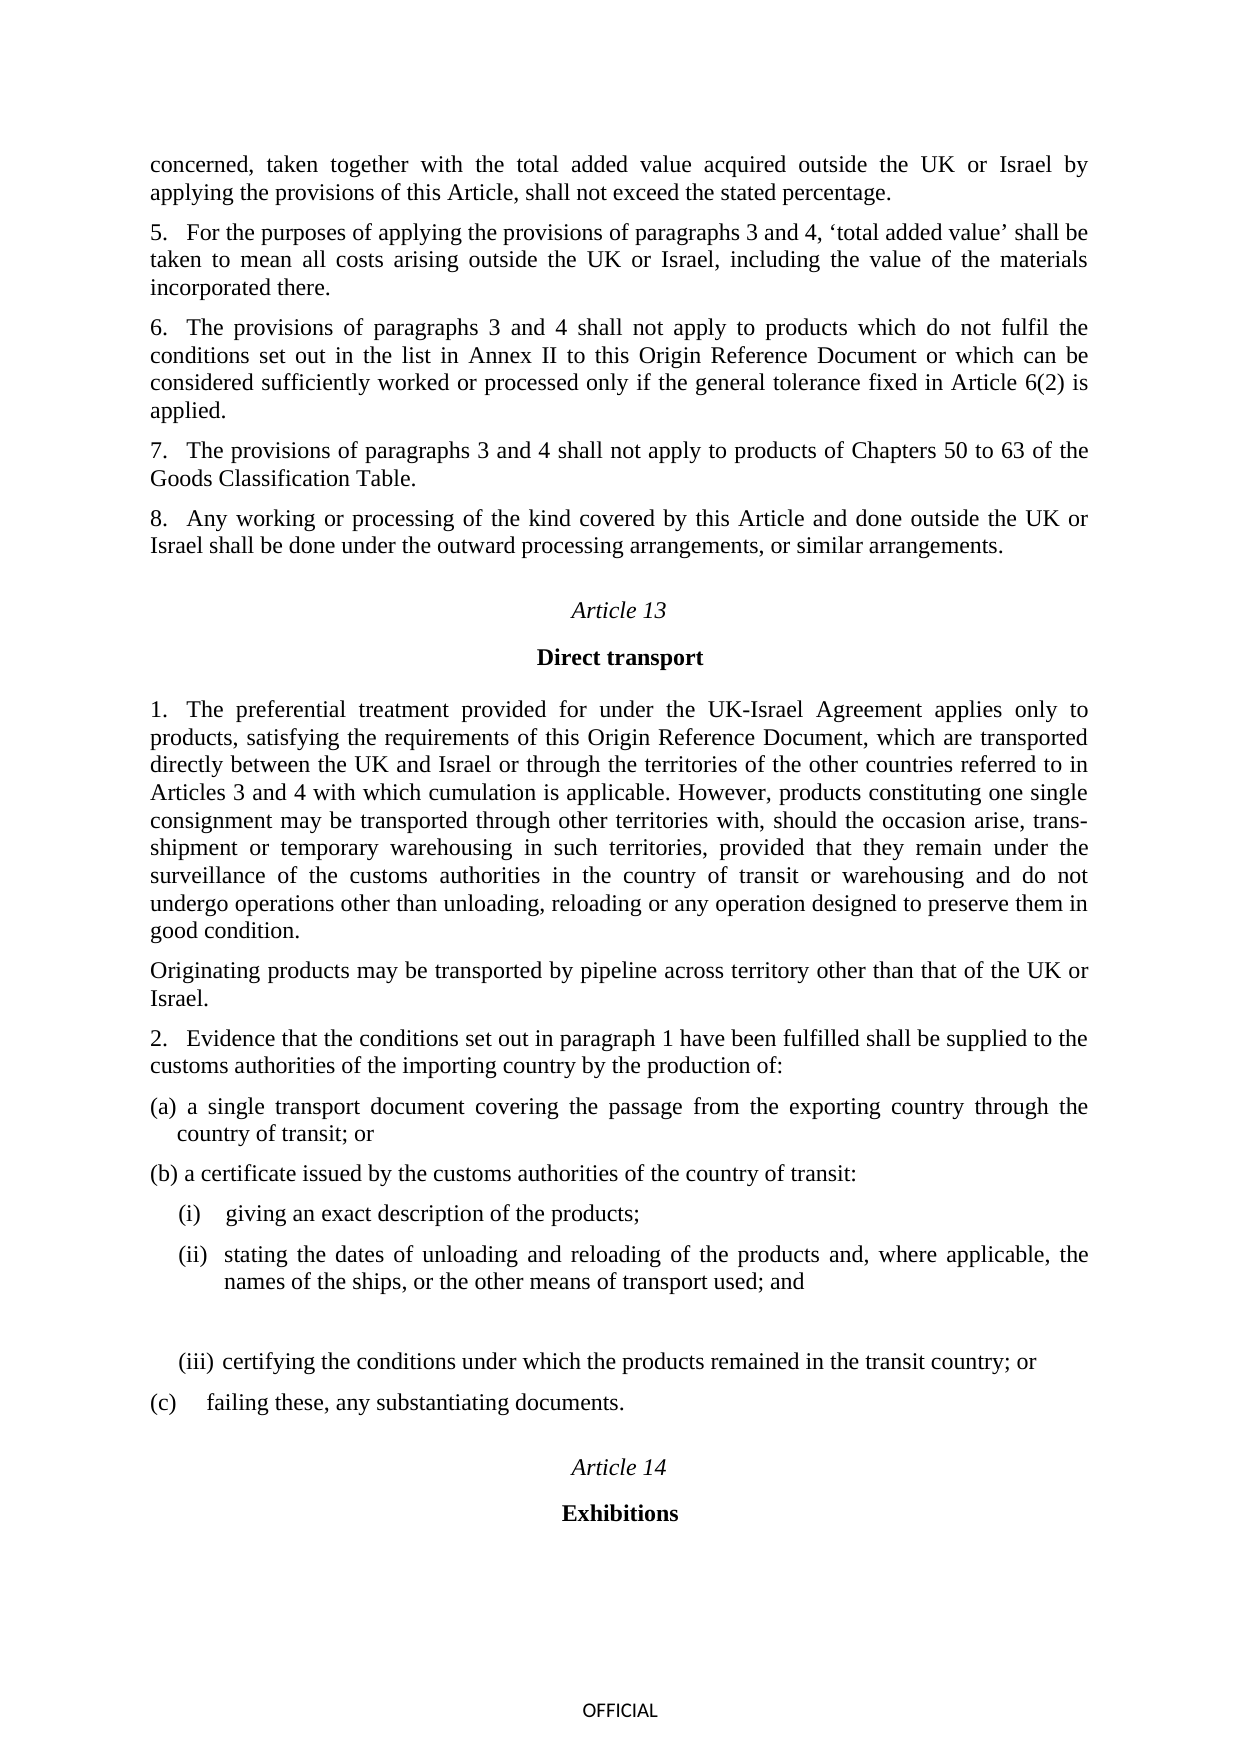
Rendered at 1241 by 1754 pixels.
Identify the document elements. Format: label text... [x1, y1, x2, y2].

text 5. For the purposes of applying the provisions of paragraphs 3 and 4, ‘total added value’ shall be taken to mean all costs arising outside the UK or Israel, including the value of the materials incorporated there. [150, 218, 1090, 301]
table_header (ii) [178, 1227, 224, 1335]
table_header (i) [178, 1187, 225, 1227]
subtitle Exhibitions [150, 1499, 1090, 1527]
table_header (c) [150, 1375, 206, 1415]
text concerned, taken together with the total added value acquired outside the UK or Israel by applying the provisions of this Article, shall not exceed the stated percentage. [150, 150, 1090, 205]
table_header a certificate issued by the customs authorities of the country of transit: [178, 1147, 1090, 1187]
text Direct transport [150, 643, 1090, 670]
text 6. The provisions of paragraphs 3 and 4 shall not apply to products which do not fulfil the conditions set out in the list in Annex II to this Origin Reference Document or which can be considered sufficiently worked or processed only if the general tolerance fixed in Article 6(2) is applied. [150, 313, 1090, 423]
table_header certifying the conditions under which the products remained in the transit country; or [216, 1335, 1090, 1375]
text 7. The provisions of paragraphs 3 and 4 shall not apply to products of Chapters 50 to 63 of the Goods Classification Table. [150, 436, 1090, 491]
table_header (iii) [178, 1335, 216, 1375]
text Article 13 [150, 596, 1090, 624]
text 8. Any working or processing of the kind covered by this Article and done outside the UK or Israel shall be done under the outward processing arrangements, or similar arrangements. [150, 504, 1090, 559]
text 1. The preferential treatment provided for under the UK-Israel Agreement applies only to products, satisfying the requirements of this Origin Reference Document, which are transported directly between the UK and Israel or through the territories of the other countries referred to in Articles 3 and 4 with which cumulation is applicable. However, products constituting one single consignment may be transported through other territories with, should the occasion arise, trans-shipment or temporary warehousing in such territories, provided that they remain under the surveillance of the customs authorities in the country of transit or warehousing and do not undergo operations other than unloading, reloading or any operation designed to preserve them in good condition. [150, 695, 1090, 944]
table_header stating the dates of unloading and reloading of the products and, where applicable, the names of the ships, or the other means of transport used; and [224, 1227, 1090, 1335]
table_header failing these, any substantiating documents. [206, 1375, 1090, 1415]
text Originating products may be transported by pipeline across territory other than that of the UK or Israel. [150, 956, 1090, 1011]
table_header (b) [150, 1147, 178, 1375]
text 2. Evidence that the conditions set out in paragraph 1 have been fulfilled shall be supplied to the customs authorities of the importing country by the production of: [150, 1024, 1090, 1079]
table_header (a) [150, 1079, 177, 1147]
table_header a single transport document covering the passage from the exporting country through the country of transit; or [177, 1079, 1090, 1147]
table_header giving an exact description of the products; [225, 1187, 1090, 1227]
text Article 14 [150, 1453, 1090, 1480]
